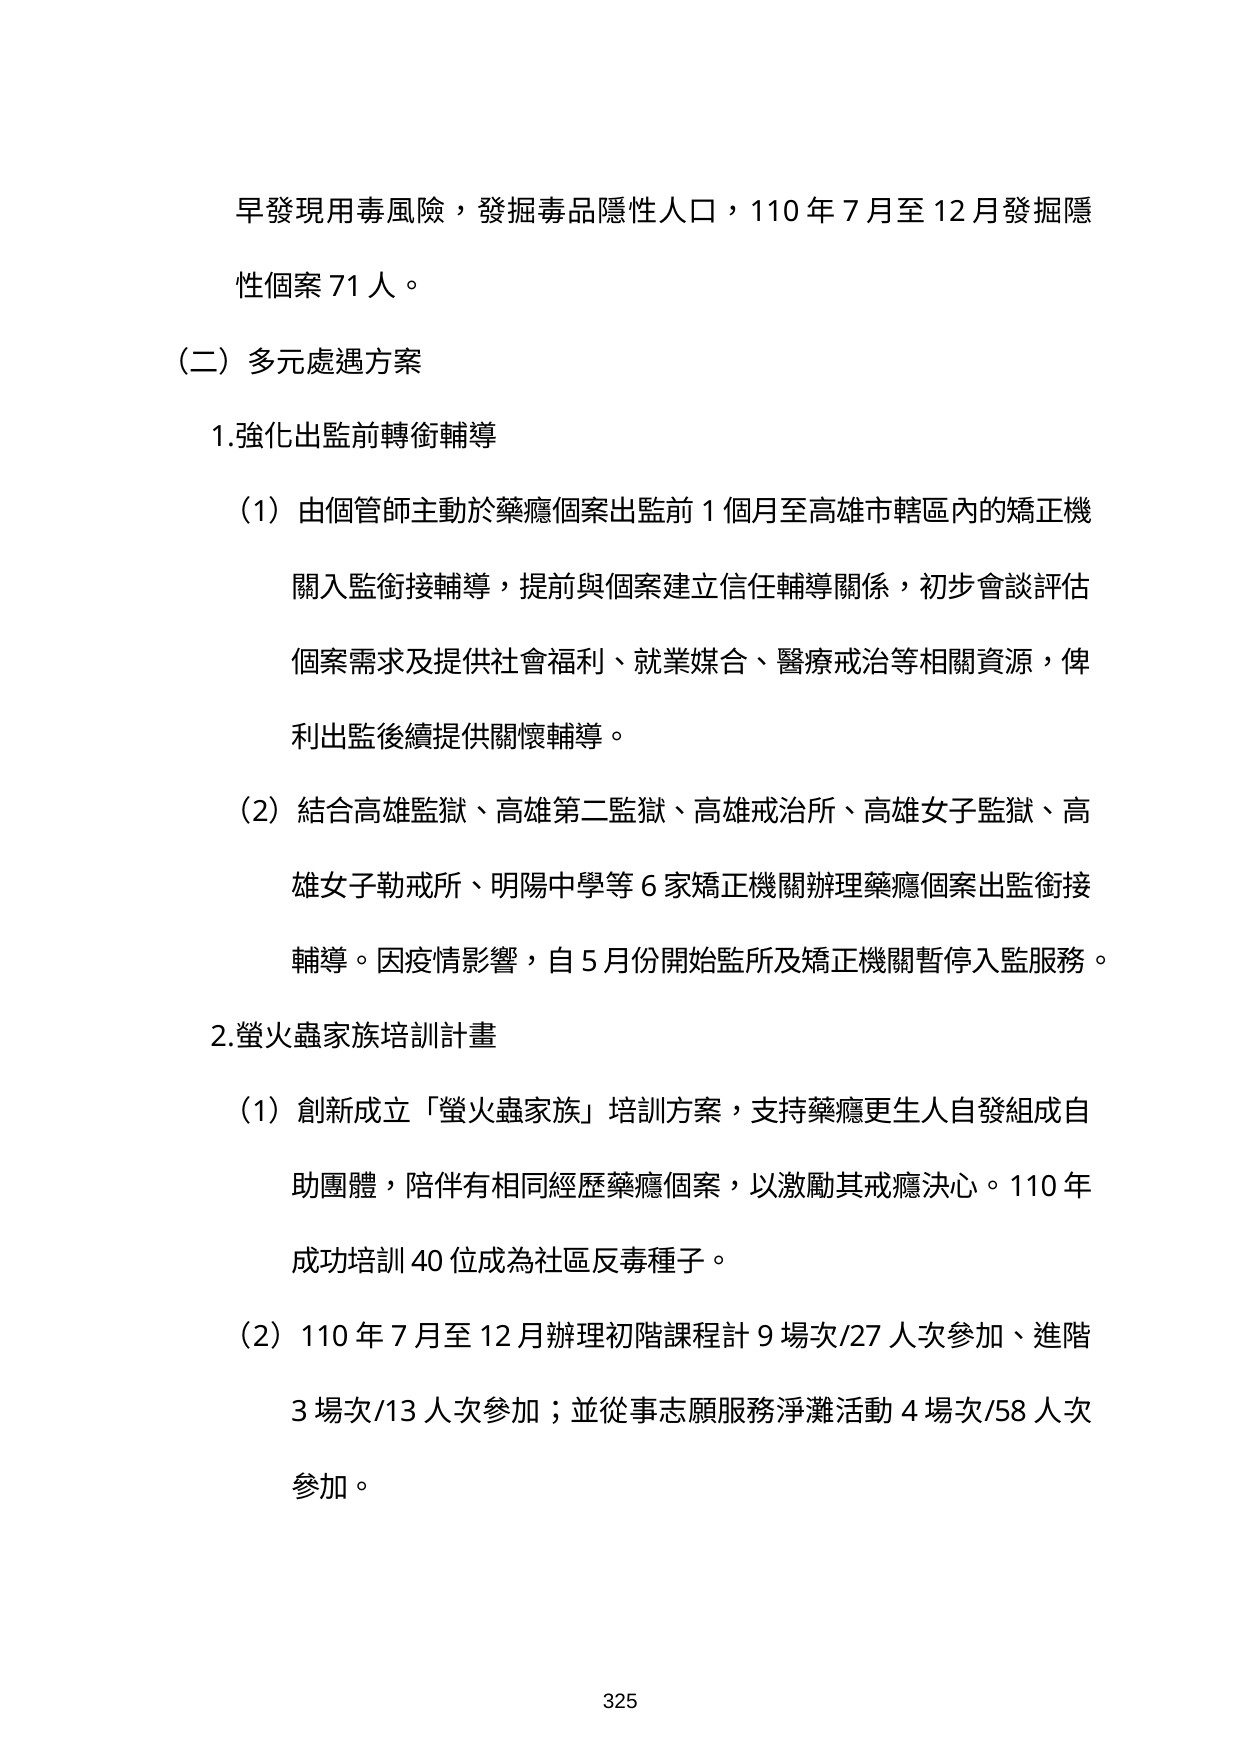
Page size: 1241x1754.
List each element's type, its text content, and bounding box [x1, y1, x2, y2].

text 早發現用毒風險，發掘毒品隱性人口，110年7月至12月發掘隱性個案71人。 [235, 164, 1092, 314]
text （2）110年7月至12月辦理初階課程計9場次/27人次參加、進階3場次/13人次參加；並從事志願服務淨灘活動4場次/58人次參加。 [223, 1289, 1092, 1514]
text （2）結合高雄監獄、高雄第二監獄、高雄戒治所、高雄女子監獄、高雄女子勒戒所、明陽中學等6家矯正機關辦理藥癮個案出監銜接輔導。因疫情影響，自5月份開始監所及矯正機關暫停入監服務。 [223, 764, 1092, 989]
text （1）創新成立「螢火蟲家族」培訓方案，支持藥癮更生人自發組成自助團體，陪伴有相同經歷藥癮個案，以激勵其戒癮決心。110年成功培訓40位成為社區反毒種子。 [223, 1064, 1092, 1289]
text 1.強化出監前轉銜輔導 [210, 389, 1092, 464]
text 2.螢火蟲家族培訓計畫 [210, 989, 1092, 1064]
text （1）由個管師主動於藥癮個案出監前1個月至高雄市轄區內的矯正機關入監銜接輔導，提前與個案建立信任輔導關係，初步會談評估個案需求及提供社會福利、就業媒合、醫療戒治等相關資源，俾利出監後續提供關懷輔導。 [223, 464, 1092, 764]
text （二）多元處遇方案 [160, 314, 1092, 389]
